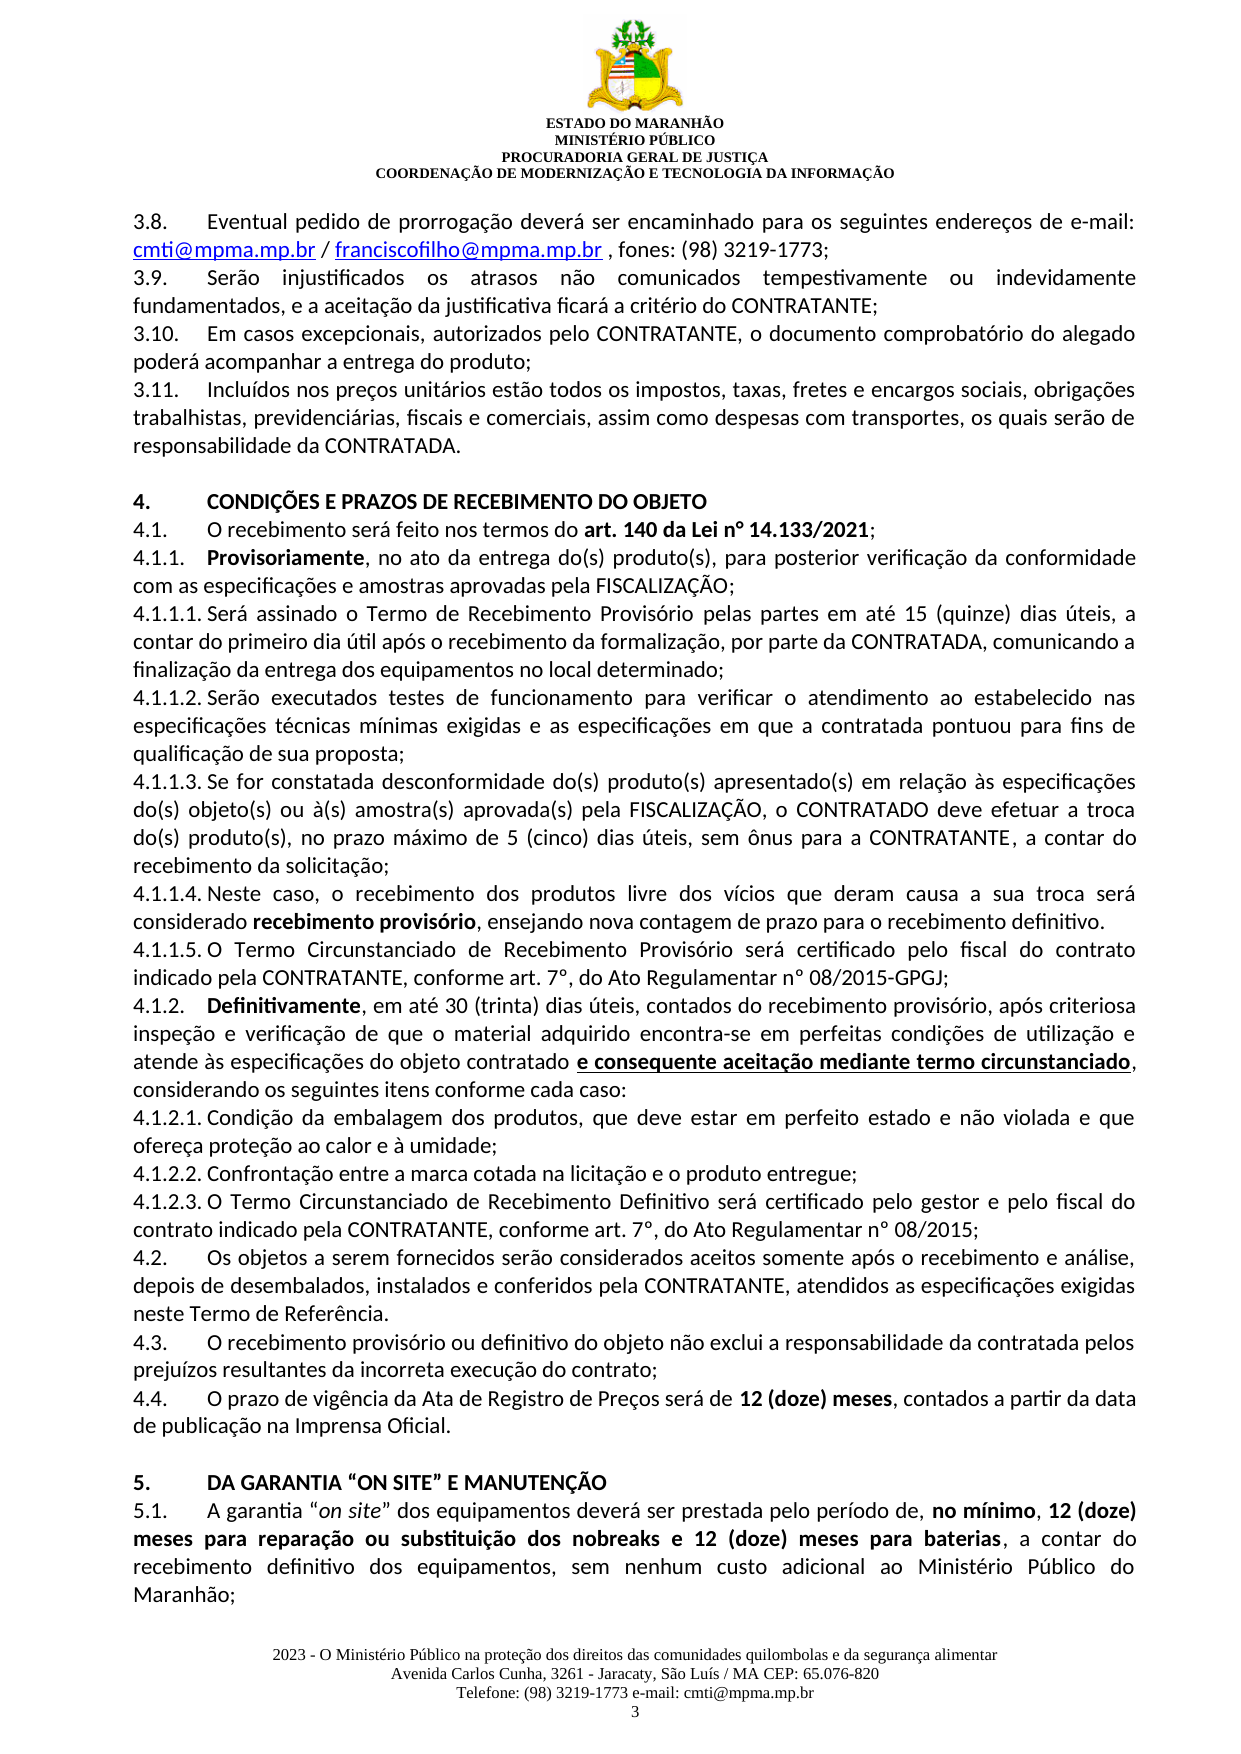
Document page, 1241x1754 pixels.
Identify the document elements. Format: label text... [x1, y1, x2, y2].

list O Termo Circunstanciado de Recebimento Provisório será certificado pelo fiscal do contrato indicado pela CONTRATANTE, conforme art. 7º, do Ato Regulamentar nº 08/2015-GPGJ; [133, 935, 1137, 991]
list Em casos excepcionais, autorizados pelo CONTRATANTE, o documento comprobatório do alegado poderá acompanhar a entrega do produto; [133, 319, 1137, 375]
list A garantia “on site” dos equipamentos deverá ser prestada pelo período de, no mínimo, 12 (doze) meses para reparação ou substituição dos nobreaks e 12 (doze) meses para baterias, a contar do recebimento definitivo dos equipamentos, sem nenhum custo adicional ao Ministério Público do Maranhão; [133, 1496, 1137, 1608]
list CONDIÇÕES E PRAZOS DE RECEBIMENTO DO OBJETO [133, 487, 1137, 515]
list O prazo de vigência da Ata de Registro de Preços será de 12 (doze) meses, contados a partir da data de publicação na Imprensa Oficial. [133, 1384, 1137, 1440]
list Eventual pedido de prorrogação deverá ser encaminhado para os seguintes endereços de e-mail: cmti@mpma.mp.br / franciscofilho@mpma.mp.br , fones: (98) 3219-1773; [133, 207, 1137, 263]
list DA GARANTIA “ON SITE” E MANUTENÇÃO [133, 1468, 1137, 1496]
list Provisoriamente, no ato da entrega do(s) produto(s), para posterior verificação da conformidade com as especificações e amostras aprovadas pela FISCALIZAÇÃO; [133, 543, 1137, 599]
list O recebimento provisório ou definitivo do objeto não exclui a responsabilidade da contratada pelos prejuízos resultantes da incorreta execução do contrato; [133, 1328, 1137, 1384]
list Serão executados testes de funcionamento para verificar o atendimento ao estabelecido nas especificações técnicas mínimas exigidas e as especificações em que a contratada pontuou para fins de qualificação de sua proposta; [133, 683, 1137, 767]
list Condição da embalagem dos produtos, que deve estar em perfeito estado e não violada e que ofereça proteção ao calor e à umidade; [133, 1103, 1137, 1159]
list Será assinado o Termo de Recebimento Provisório pelas partes em até 15 (quinze) dias úteis, a contar do primeiro dia útil após o recebimento da formalização, por parte da CONTRATADA, comunicando a finalização da entrega dos equipamentos no local determinado; [133, 599, 1137, 683]
list Incluídos nos preços unitários estão todos os impostos, taxas, fretes e encargos sociais, obrigações trabalhistas, previdenciárias, fiscais e comerciais, assim como despesas com transportes, os quais serão de responsabilidade da CONTRATADA. [133, 375, 1137, 459]
list O recebimento será feito nos termos do art. 140 da Lei n° 14.133/2021; [133, 515, 1137, 543]
list Neste caso, o recebimento dos produtos livre dos vícios que deram causa a sua troca será considerado recebimento provisório, ensejando nova contagem de prazo para o recebimento definitivo. [133, 879, 1137, 935]
list Se for constatada desconformidade do(s) produto(s) apresentado(s) em relação às especificações do(s) objeto(s) ou à(s) amostra(s) aprovada(s) pela FISCALIZAÇÃO, o CONTRATADO deve efetuar a troca do(s) produto(s), no prazo máximo de 5 (cinco) dias úteis, sem ônus para a CONTRATANTE, a contar do recebimento da solicitação; [133, 767, 1137, 879]
list Serão injustificados os atrasos não comunicados tempestivamente ou indevidamente fundamentados, e a aceitação da justificativa ficará a critério do CONTRATANTE; [133, 263, 1137, 319]
list Os objetos a serem fornecidos serão considerados aceitos somente após o recebimento e análise, depois de desembalados, instalados e conferidos pela CONTRATANTE, atendidos as especificações exigidas neste Termo de Referência. [133, 1243, 1137, 1328]
list O Termo Circunstanciado de Recebimento Definitivo será certificado pelo gestor e pelo fiscal do contrato indicado pela CONTRATANTE, conforme art. 7º, do Ato Regulamentar nº 08/2015; [133, 1187, 1137, 1243]
picture [582, 14, 688, 115]
list Confrontação entre a marca cotada na licitação e o produto entregue; [133, 1159, 1137, 1187]
list Definitivamente, em até 30 (trinta) dias úteis, contados do recebimento provisório, após criteriosa inspeção e verificação de que o material adquirido encontra-se em perfeitas condições de utilização e atende às especificações do objeto contratado e consequente aceitação mediante termo circunstanciado, considerando os seguintes itens conforme cada caso: [133, 991, 1137, 1103]
